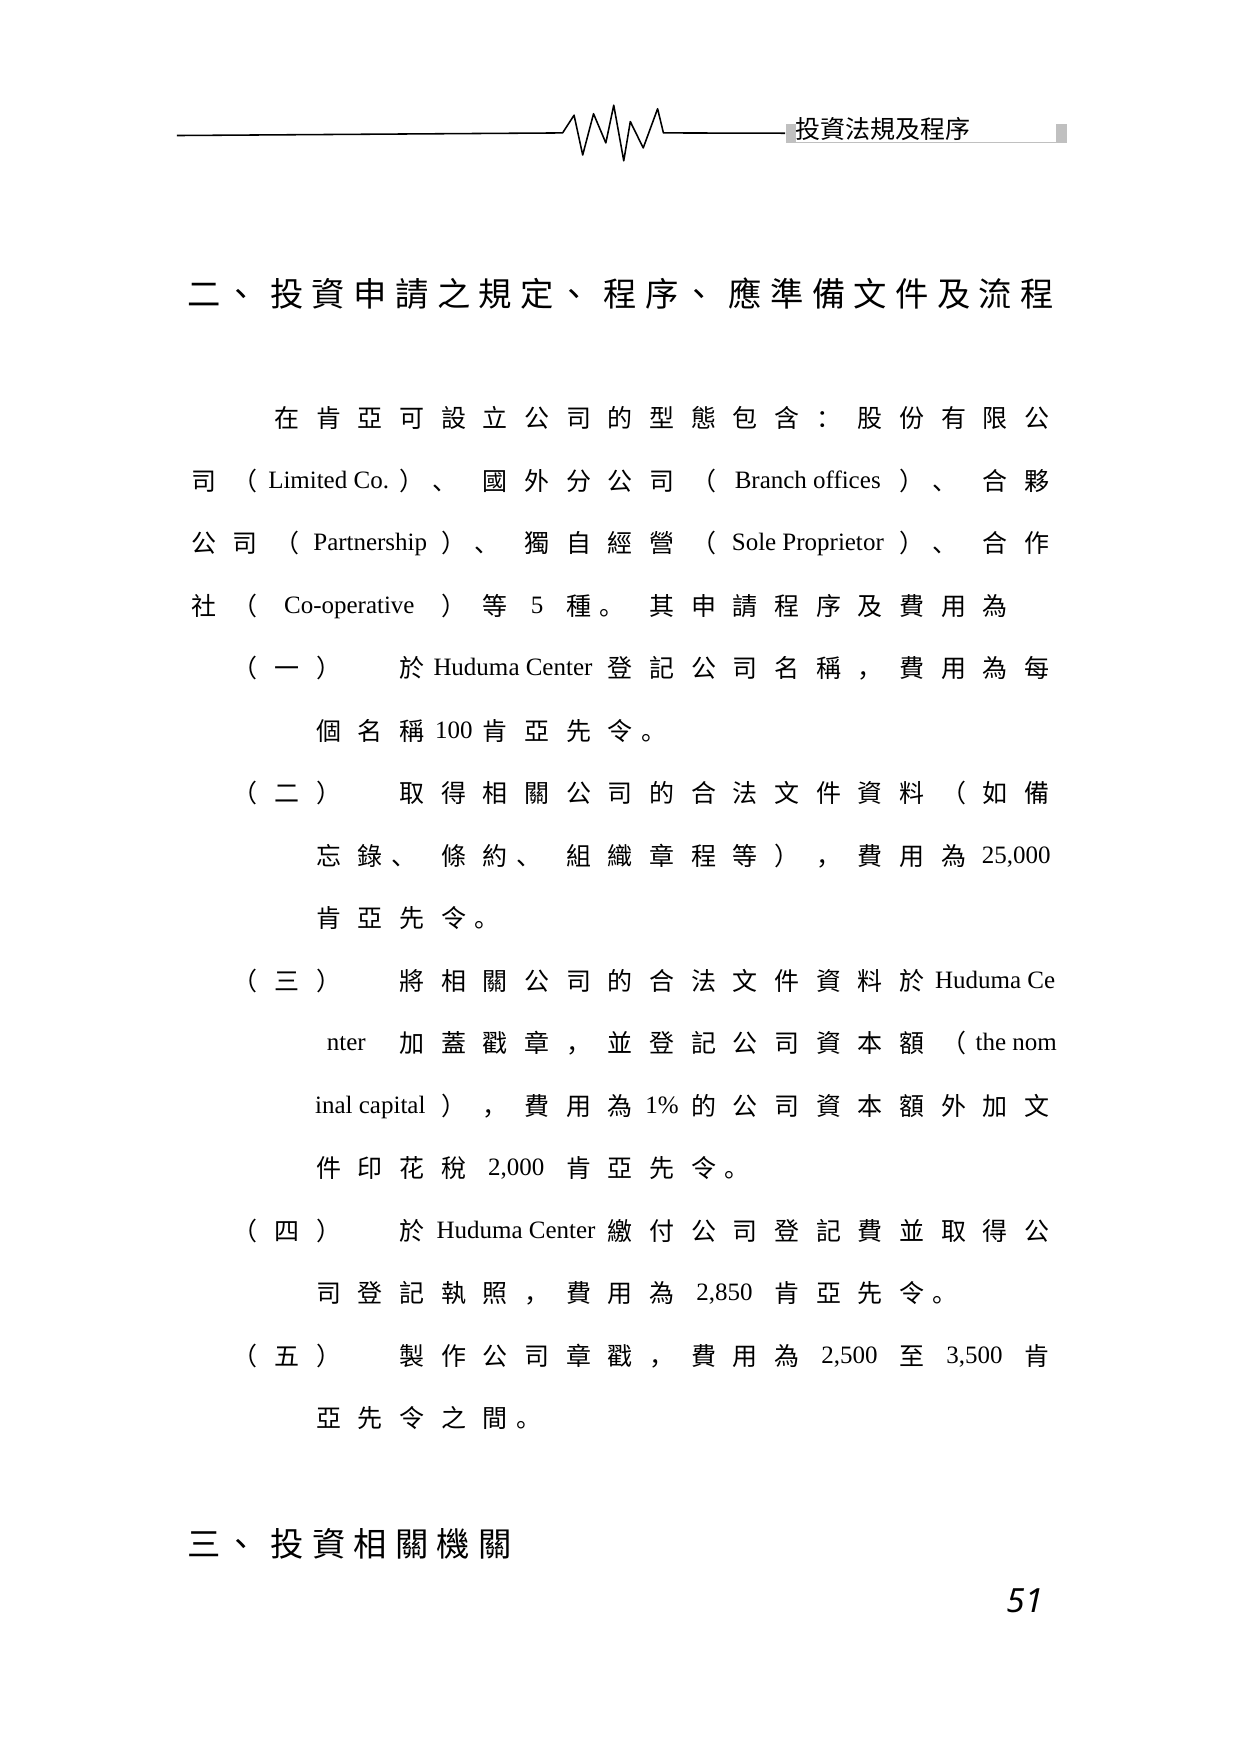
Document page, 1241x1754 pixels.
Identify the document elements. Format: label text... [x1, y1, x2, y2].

text （四） 於Huduma Center繳付公司登記費並取得公司登記執照，費用為2,850肯亞先令。 [207, 1188, 1058, 1313]
text （五） 製作公司章戳，費用為2,500至3,500肯亞先令之間。 [207, 1313, 1058, 1438]
text （三） 將相關公司的合法文件資料於Huduma Center 加蓋戳章，並登記公司資本額（the nominal capital），費用為1%的公司資本額外加文件印花稅2,000肯亞先令。 [207, 938, 1058, 1188]
text 三、投資相關機關 [183, 1500, 1058, 1563]
text 二、投資申請之規定、程序、應準備文件及流程 [183, 250, 1058, 313]
text （一） 於Huduma Center 登記公司名稱，費用為每個名稱100肯亞先令。 [207, 625, 1058, 750]
text （二） 取得相關公司的合法文件資料（如備忘錄、條約、組織章程等），費用為25,000肯亞先令。 [207, 750, 1058, 938]
text 在肯亞可設立公司的型態包含：股份有限公司（Limited Co.）、國外分公司（Branch offices）、合夥公司（Partnership）、獨自經營（Sole Proprietor）、合作社（Co-operative）等5種。其申請程序及費用為 [183, 375, 1058, 625]
